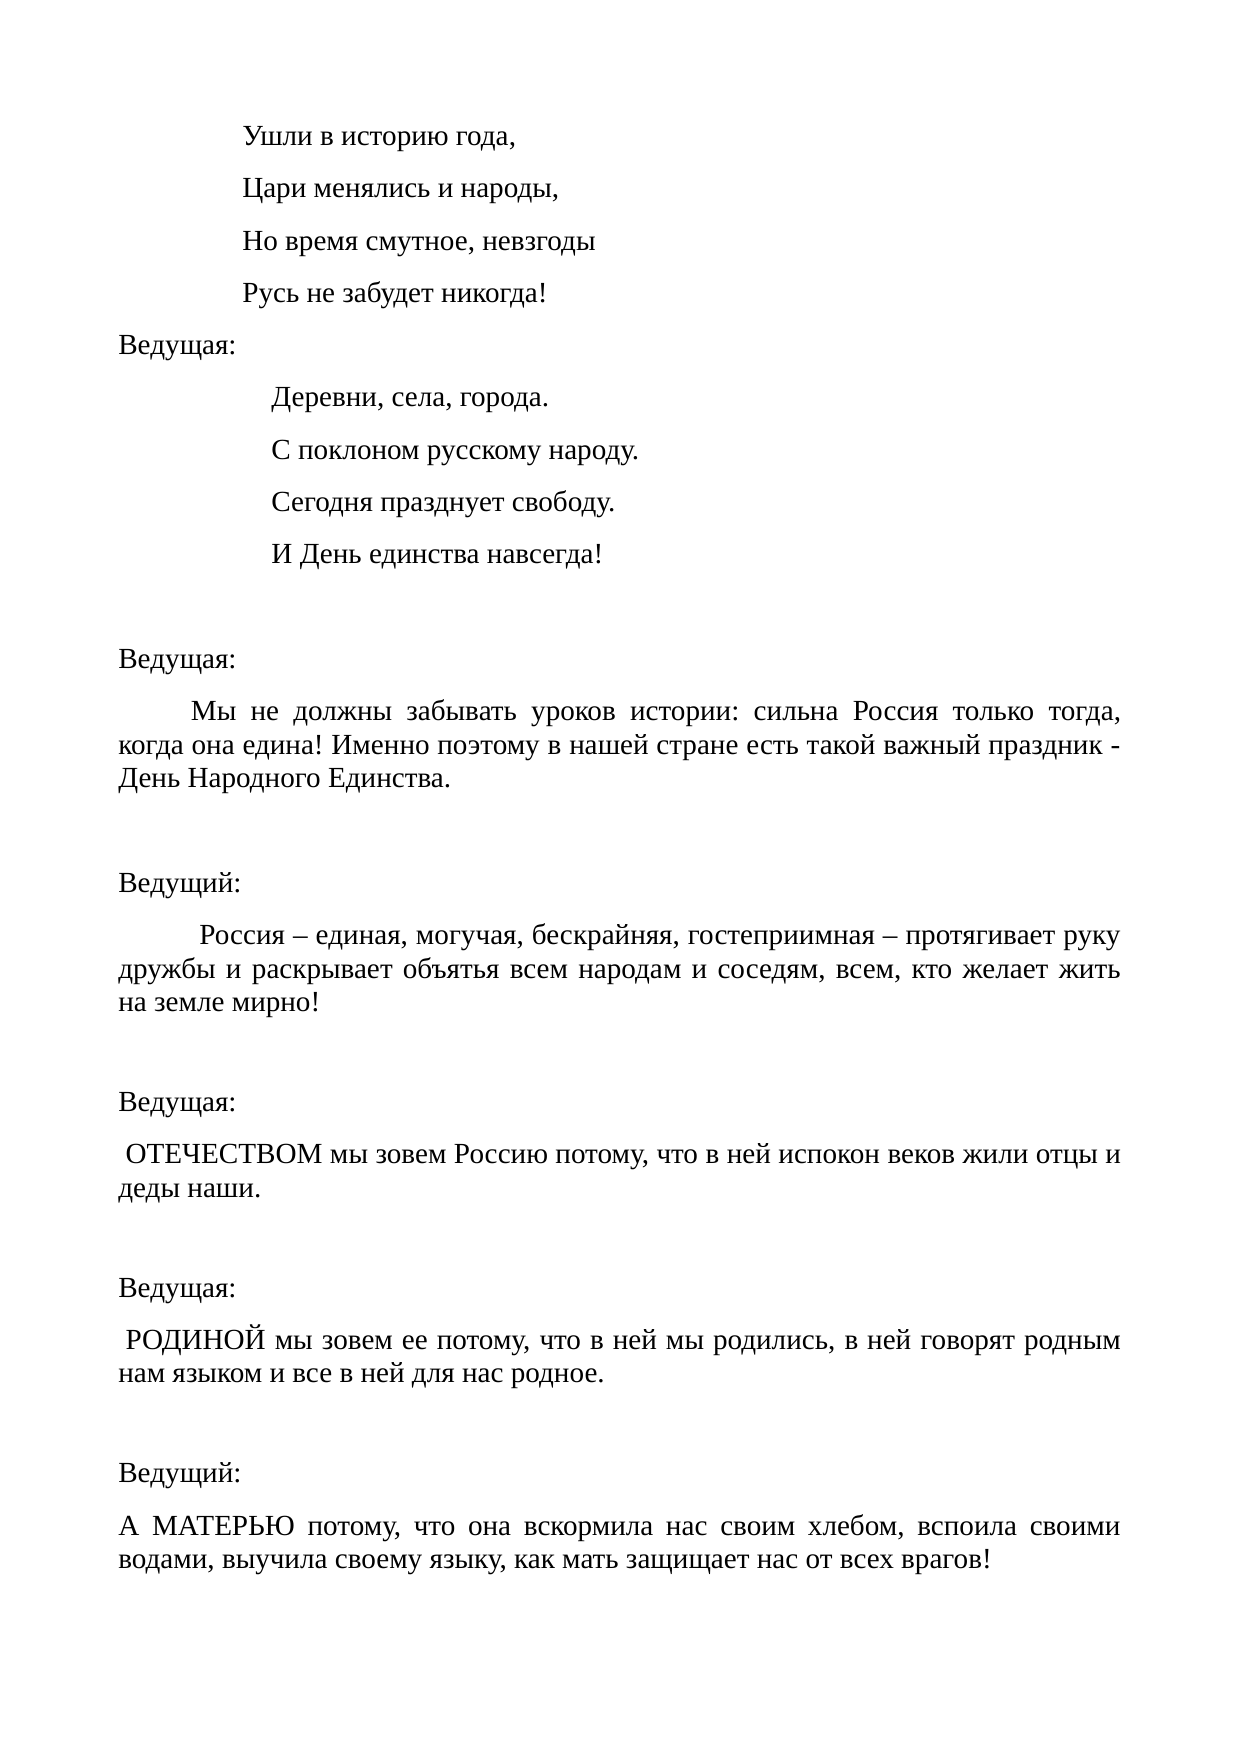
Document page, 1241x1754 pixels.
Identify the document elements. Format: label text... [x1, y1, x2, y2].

text Ведущая: [118, 1270, 1122, 1303]
text Россия – единая, могучая, бескрайняя, гостеприимная – протягивает руку дружбы и раскрывает объятья всем народам и соседям, всем, кто желает жить на земле мирно! [118, 917, 1122, 1018]
text Деревни, села, города. [118, 379, 1122, 413]
text Мы не должны забывать уроков истории: сильна Россия только тогда, когда она едина! Именно поэтому в нашей стране есть такой важный праздник - День Народного Единства. [118, 693, 1122, 794]
text Но время смутное, невзгоды [118, 223, 1122, 256]
text Ведущая: [118, 327, 1122, 361]
text Русь не забудет никогда! [118, 275, 1122, 308]
text Сегодня празднует свободу. [118, 484, 1122, 518]
text Ведущий: [118, 865, 1122, 898]
text Ведущий: [118, 1455, 1122, 1489]
text Цари менялись и народы, [118, 170, 1122, 204]
text Ведущая: [118, 1084, 1122, 1118]
text С поклоном русскому народу. [118, 432, 1122, 465]
text И День единства навсегда! [118, 536, 1122, 570]
text Ушли в историю года, [118, 118, 1122, 152]
text А МАТЕРЬЮ потому, что она вскормила нас своим хлебом, вспоила своими водами, выучила своему языку, как мать защищает нас от всех врагов! [118, 1508, 1122, 1575]
text РОДИНОЙ мы зовем ее потому, что в ней мы родились, в ней говорят родным нам языком и все в ней для нас родное. [118, 1322, 1122, 1389]
text ОТЕЧЕСТВОМ мы зовем Россию потому, что в ней испокон веков жили отцы и деды наши. [118, 1136, 1122, 1203]
text Ведущая: [118, 641, 1122, 674]
